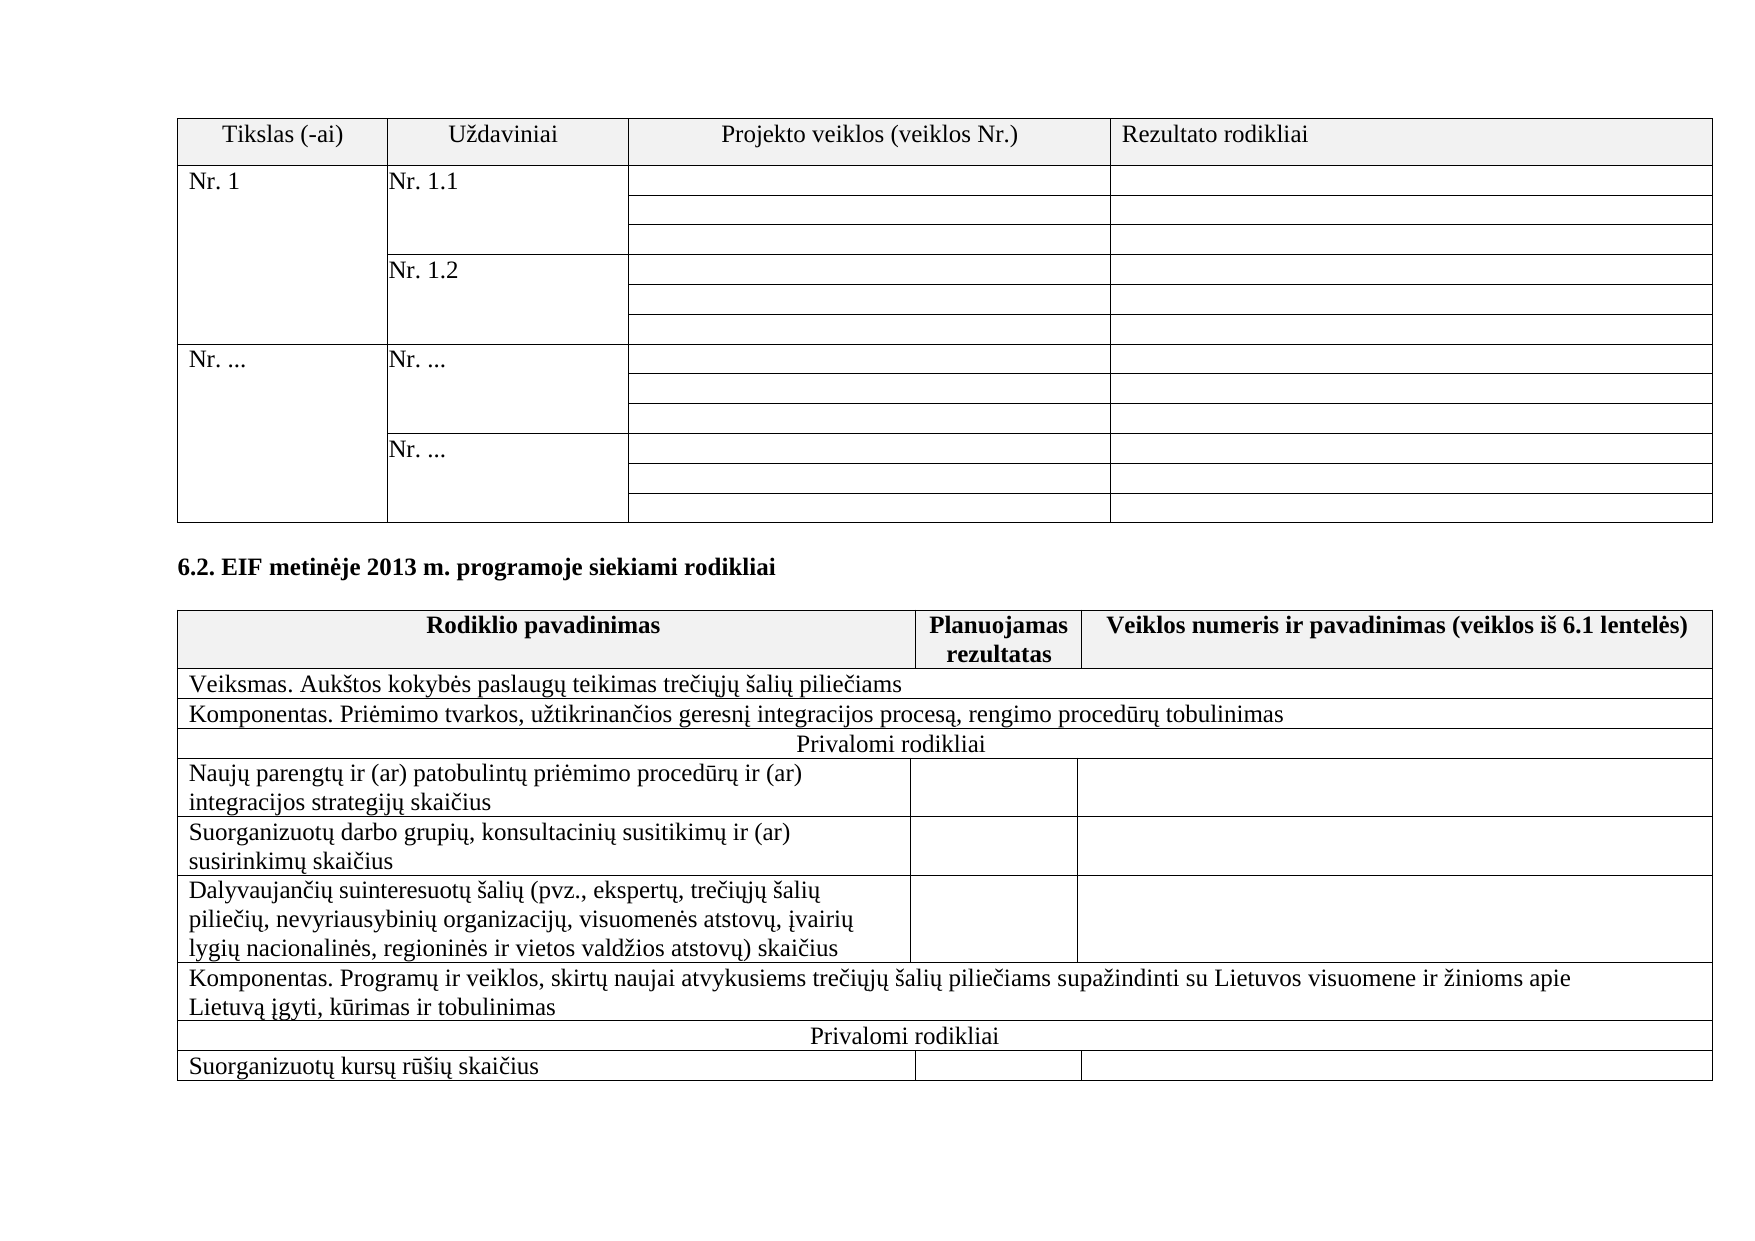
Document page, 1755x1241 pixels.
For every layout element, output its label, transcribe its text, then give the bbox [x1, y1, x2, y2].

table_cell [1078, 876, 1712, 962]
table_cell [629, 285, 1110, 314]
table_cell [629, 166, 1110, 194]
table_cell [629, 196, 1110, 224]
table_cell Privalomi rodikliai [178, 729, 1605, 757]
table_cell [1111, 464, 1712, 492]
table_cell [1111, 166, 1712, 194]
table_cell Naujų parengtų ir (ar) patobulintų priėmimo procedūrų ir (ar) integracijos strategijų skaičius [178, 759, 910, 816]
table_cell [1111, 285, 1712, 314]
table_cell Komponentas. Programų ir veiklos, skirtų naujai atvykusiems trečiųjų šalių piliečiams supažindinti su Lietuvos visuomene ir žinioms apie Lietuvą įgyti, kūrimas ir tobulinimas [178, 963, 1632, 1020]
table_cell Nr. 1.2 [388, 255, 628, 343]
table_header Veiklos numeris ir pavadinimas (veiklos iš 6.1 lentelės) [1082, 611, 1712, 668]
table_cell Nr. ... [388, 345, 628, 433]
table_header Tikslas (-ai) [178, 119, 387, 165]
table_cell Privalomi rodikliai [178, 1021, 1632, 1050]
table_cell [1111, 494, 1712, 522]
table_cell [911, 759, 1077, 816]
table_cell Nr. ... [178, 345, 387, 522]
table_cell [1646, 699, 1712, 728]
text 6.2. EIF metinėje 2013 m. programoje siekiami rodikliai [177, 552, 1666, 581]
table_cell [1111, 255, 1712, 284]
table_cell [1111, 315, 1712, 343]
table_cell [1111, 345, 1712, 373]
table_cell [1111, 196, 1712, 224]
table_cell [1646, 729, 1712, 757]
table_cell Veiksmas. Aukštos kokybės paslaugų teikimas trečiųjų šalių piliečiams [178, 669, 1605, 698]
table_cell [1111, 434, 1712, 463]
table_cell [629, 315, 1110, 343]
table_cell [629, 225, 1110, 254]
table_cell [1111, 404, 1712, 433]
table_cell [629, 345, 1110, 373]
table_header Rodiklio pavadinimas [178, 611, 915, 668]
table_cell [629, 464, 1110, 492]
table_cell [1078, 817, 1712, 874]
table_cell [1605, 699, 1646, 728]
table_cell [916, 1051, 1081, 1080]
table_cell [1111, 374, 1712, 403]
table_cell Dalyvaujančių suinteresuotų šalių (pvz., ekspertų, trečiųjų šalių piliečių, nevyriausybinių organizacijų, visuomenės atstovų, įvairių lygių nacionalinės, regioninės ir vietos valdžios atstovų) skaičius [178, 876, 910, 962]
table_cell [1605, 669, 1646, 698]
table_cell Komponentas. Priėmimo tvarkos, užtikrinančios geresnį integracijos procesą, rengimo procedūrų tobulinimas [178, 699, 1605, 728]
table_cell [1605, 729, 1646, 757]
table_cell [629, 404, 1110, 433]
table_cell [1111, 225, 1712, 254]
table_cell [1646, 669, 1712, 698]
table_header Planuojamas rezultatas [916, 611, 1081, 668]
table_cell [1632, 963, 1673, 1020]
table_cell [1632, 1021, 1673, 1050]
table_cell Suorganizuotų darbo grupių, konsultacinių susitikimų ir (ar) susirinkimų skaičius [178, 817, 910, 874]
table_cell Nr. ... [388, 434, 628, 522]
table_cell [911, 817, 1077, 874]
table_cell [1078, 759, 1712, 816]
table_cell Suorganizuotų kursų rūšių skaičius [178, 1051, 915, 1080]
table_header Rezultato rodikliai [1111, 119, 1712, 165]
table_cell [629, 374, 1110, 403]
table_cell Nr. 1.1 [388, 166, 628, 254]
table_cell [629, 255, 1110, 284]
table_cell [629, 434, 1110, 463]
table_header Uždaviniai [388, 119, 628, 165]
table_cell [1673, 1021, 1712, 1050]
table_cell [629, 494, 1110, 522]
table_cell [911, 876, 1077, 962]
table_header Projekto veiklos (veiklos Nr.) [629, 119, 1110, 165]
table_cell Nr. 1 [178, 166, 387, 343]
table_cell [1082, 1051, 1712, 1080]
table_cell [1673, 963, 1712, 1020]
